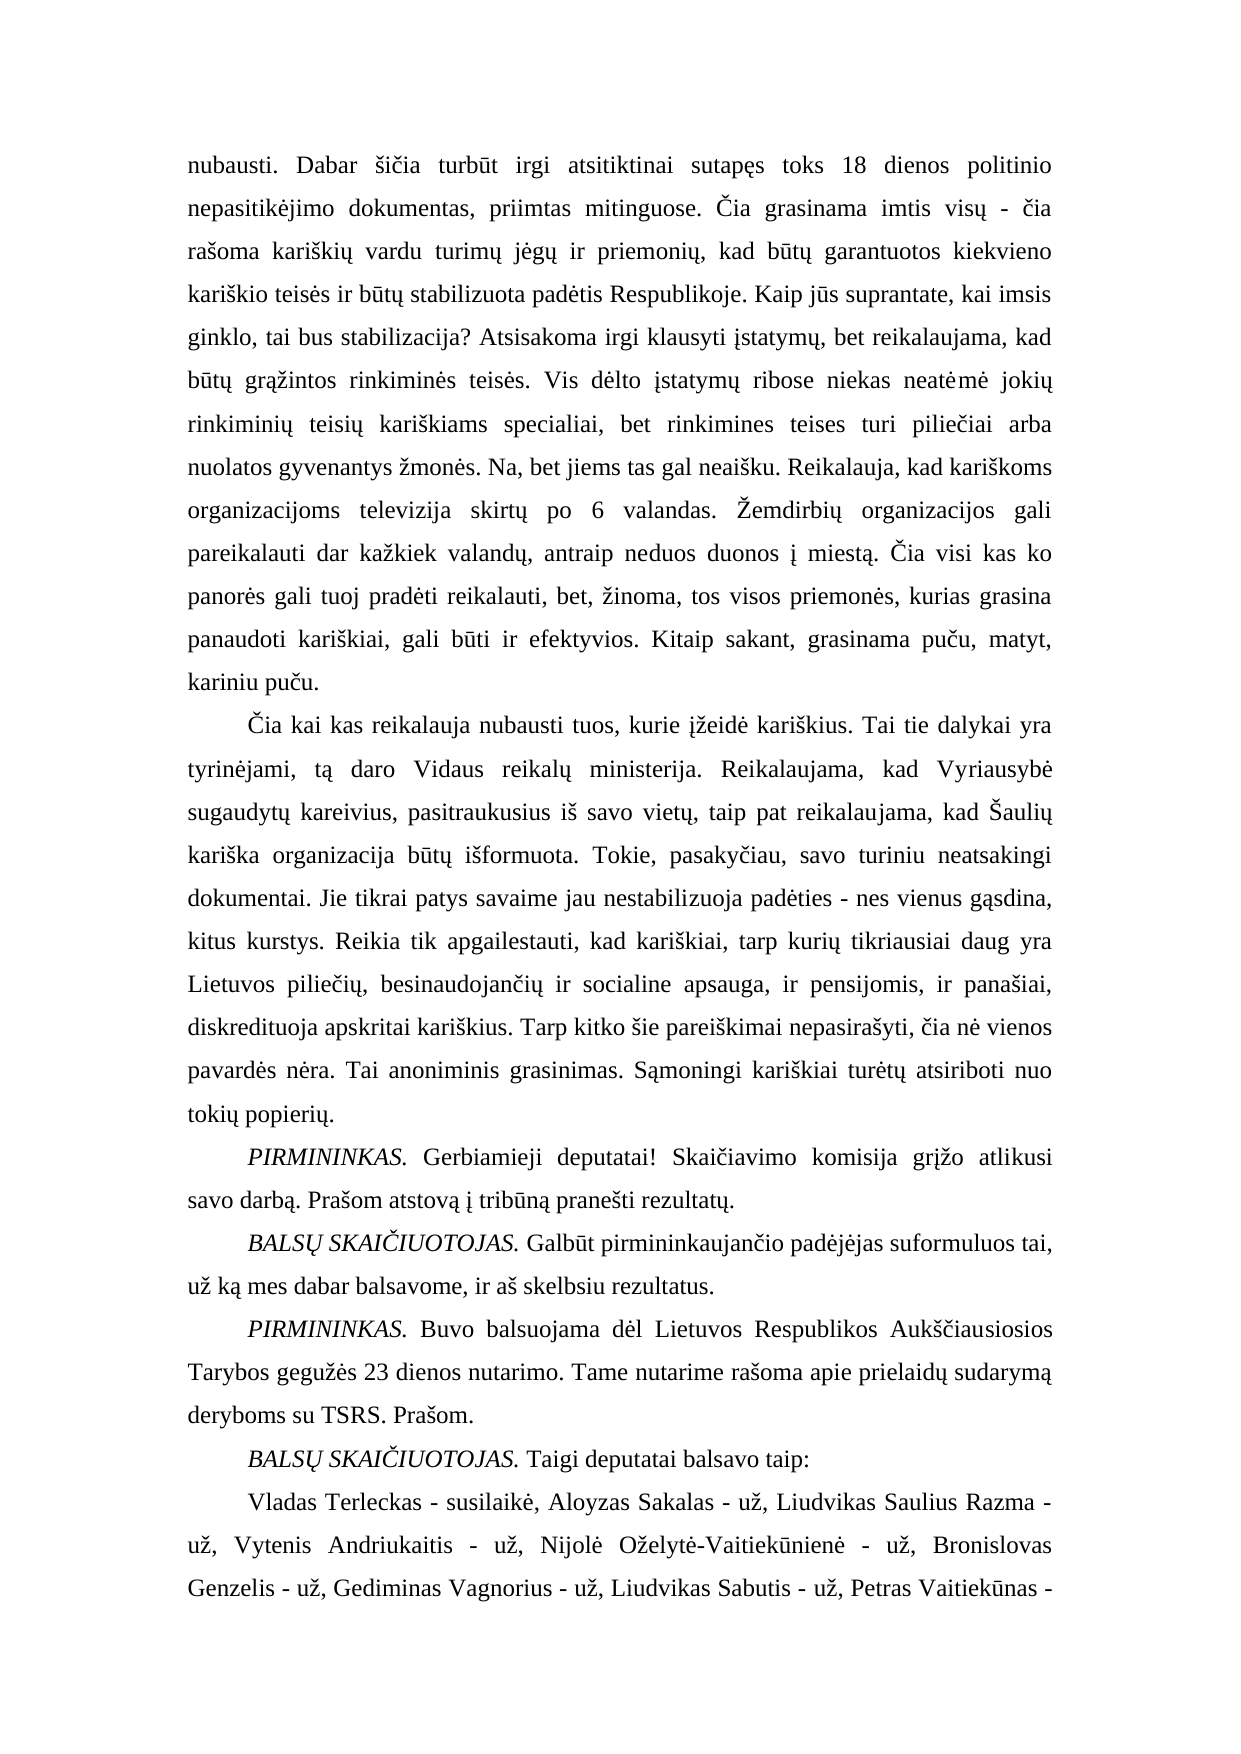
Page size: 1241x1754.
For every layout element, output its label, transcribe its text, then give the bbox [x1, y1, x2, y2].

text PIRMININKAS. Gerbiamieji deputatai! Skaičiavimo komisija grįžo atli­kusi savo darbą. Prašom atstovą į tribūną pranešti rezultatų. [187, 1142, 1053, 1214]
text nubausti. Dabar šičia turbūt irgi atsitiktinai sutapęs toks 18 dienos politinio nepasitikėjimo dokumentas, priimtas mitinguose. Čia grasinama imtis visų - čia rašoma kariškių vardu ­turimų jėgų ir priemonių, kad būtų garantuotos kiekvieno kariškio teisės ir būtų stabilizuota padėtis Respublikoje. Kaip jūs suprantate, kai imsis gink­lo, tai bus stabilizacija? Atsisakoma irgi klausyti įstatymų, bet reikalaujama, kad būtų grąžintos rinkiminės teisės. Vis dėlto įstatymų ribose niekas neatė­mė jokių rinkiminių teisių kariškiams specialiai, bet rinkimines teises turi piliečiai arba nuolatos gyvenantys žmonės. Na, bet jiems tas gal neaišku. Reikalauja, kad kariškoms organizacijoms televizija skirtų po 6 valandas. Žemdirbių organizacijos gali pareikalauti dar kažkiek valandų, antraip ne­duos duonos į miestą. Čia visi kas ko panorės gali tuoj pradėti reikalauti, bet, žinoma, tos visos priemonės, kurias grasina panaudoti kariškiai, gali būti ir efektyvios. Kitaip sakant, grasinama puču, matyt, kariniu puču. [187, 150, 1053, 696]
text Vladas Terleckas - susilaikė, Aloyzas Sakalas - už, Liudvikas Saulius Razma - už, Vytenis Andriukaitis - už, Nijolė Oželytė-Vaitiekūnienė - už, Bronislovas Genzelis - už, Gediminas Vagnorius - už, Liudvikas Sabutis - ­už, Petras Vaitiekūnas [187, 1487, 1053, 1602]
text Čia kai kas reikalauja nubausti tuos, kurie įžeidė kariškius. Tai tie dalykai yra tyrinėjami, tą daro Vidaus reikalų ministerija. Reikalaujama, kad Vy­riausybė sugaudytų kareivius, pasitraukusius iš savo vietų, taip pat reikalau­jama, kad Šaulių kariška organizacija būtų išformuota. Tokie, pasakyčiau, savo turiniu neatsakingi dokumentai. Jie tikrai patys savaime jau nestabili­zuoja padėties - nes vienus gąsdina, kitus kurstys. Reikia tik apgailestauti, kad kariškiai, tarp kurių tikriausiai daug yra Lietuvos piliečių, besinaudo­jančių ir socialine apsauga, ir pensijomis, ir panašiai, diskredituoja apskritai kariškius. Tarp kitko šie pareiškimai nepasirašyti, čia nė vienos pavardės nėra. Tai anoniminis grasinimas. Sąmoningi kariškiai turėtų atsiriboti nuo tokių popierių. [187, 711, 1053, 1127]
text BALSŲ SKAIČIUOTOJAS. Galbūt pirmininkaujančio padėjėjas sufor­muluos tai, už ką mes dabar balsavome, ir aš skelbsiu rezultatus. [187, 1228, 1053, 1300]
text PIRMININKAS. Buvo balsuojama dėl Lietuvos Respublikos Aukščiau­siosios Tarybos gegužės 23 dienos nutarimo. Tame nutarime rašoma apie prielaidų sudarymą deryboms su TSRS. Prašom. [187, 1314, 1053, 1429]
text BALSŲ SKAIČIUOTOJAS. Taigi deputatai balsavo taip: [187, 1444, 1053, 1472]
